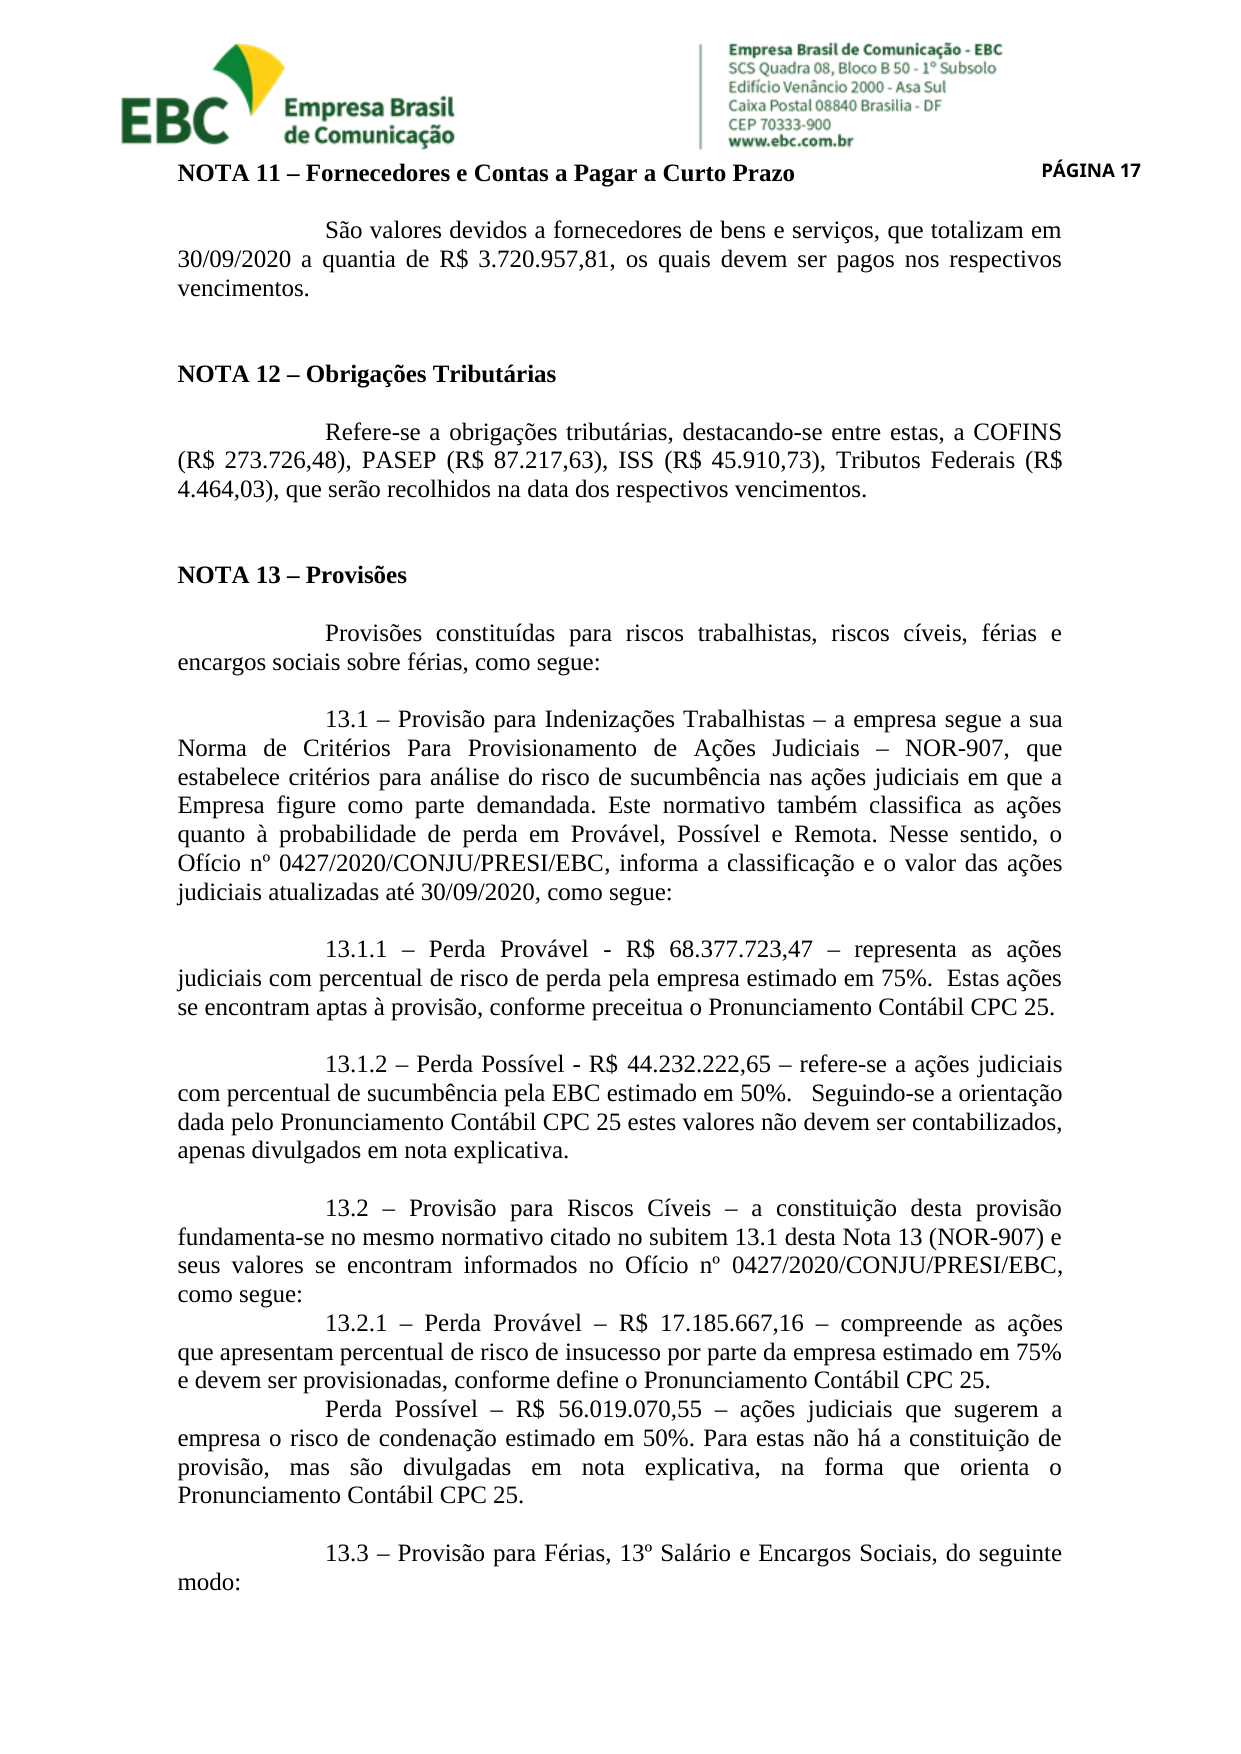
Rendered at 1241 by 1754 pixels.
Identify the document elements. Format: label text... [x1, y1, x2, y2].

text 13.1.2 – Perda Possível - R$ 44.232.222,65 – refere-se a ações judiciais com percentual de sucumbência pela EBC estimado em 50%. Seguindo-se a orientação dada pelo Pronunciamento Contábil CPC 25 estes valores não devem ser contabilizados, apenas divulgados em nota explicativa. [177, 1049, 1063, 1164]
text NOTA 12 – Obrigações Tributárias [177, 359, 1063, 388]
text Provisões constituídas para riscos trabalhistas, riscos cíveis, férias e encargos sociais sobre férias, como segue: [177, 618, 1063, 676]
text São valores devidos a fornecedores de bens e serviços, que totalizam em 30/09/2020 a quantia de R$ 3.720.957,81, os quais devem ser pagos nos respectivos vencimentos. [177, 216, 1063, 302]
text 13.3 – Provisão para Férias, 13º Salário e Encargos Sociais, do seguinte modo: [177, 1538, 1063, 1596]
text 13.1 – Provisão para Indenizações Trabalhistas – a empresa segue a sua Norma de Critérios Para Provisionamento de Ações Judiciais – NOR-907, que estabelece critérios para análise do risco de sucumbência nas ações judiciais em que a Empresa figure como parte demandada. Este normativo também classifica as ações quanto à probabilidade de perda em Provável, Possível e Remota. Nesse sentido, o Ofício nº 0427/2020/CONJU/PRESI/EBC, informa a classificação e o valor das ações judiciais atualizadas até 30/09/2020, como segue: [177, 704, 1063, 906]
text NOTA 11 – Fornecedores e Contas a Pagar a Curto Prazo [177, 148, 1063, 187]
text 13.2.1 – Perda Provável – R$ 17.185.667,16 – compreende as ações que apresentam percentual de risco de insucesso por parte da empresa estimado em 75% e devem ser provisionadas, conforme define o Pronunciamento Contábil CPC 25. [177, 1308, 1063, 1394]
text NOTA 13 – Provisões [177, 561, 1063, 589]
text 13.2 – Provisão para Riscos Cíveis – a constituição desta provisão fundamenta-se no mesmo normativo citado no subitem 13.1 desta Nota 13 (NOR-907) e seus valores se encontram informados no Ofício nº 0427/2020/CONJU/PRESI/EBC, como segue: [177, 1193, 1063, 1308]
text Refere-se a obrigações tributárias, destacando-se entre estas, a COFINS (R$ 273.726,48), PASEP (R$ 87.217,63), ISS (R$ 45.910,73), Tributos Federais (R$ 4.464,03), que serão recolhidos na data dos respectivos vencimentos. [177, 417, 1063, 503]
text Perda Possível – R$ 56.019.070,55 – ações judiciais que sugerem a empresa o risco de condenação estimado em 50%. Para estas não há a constituição de provisão, mas são divulgadas em nota explicativa, na forma que orienta o Pronunciamento Contábil CPC 25. [177, 1394, 1063, 1509]
text 13.1.1 – Perda Provável - R$ 68.377.723,47 – representa as ações judiciais com percentual de risco de perda pela empresa estimado em 75%. Estas ações se encontram aptas à provisão, conforme preceitua o Pronunciamento Contábil CPC 25. [177, 934, 1063, 1021]
